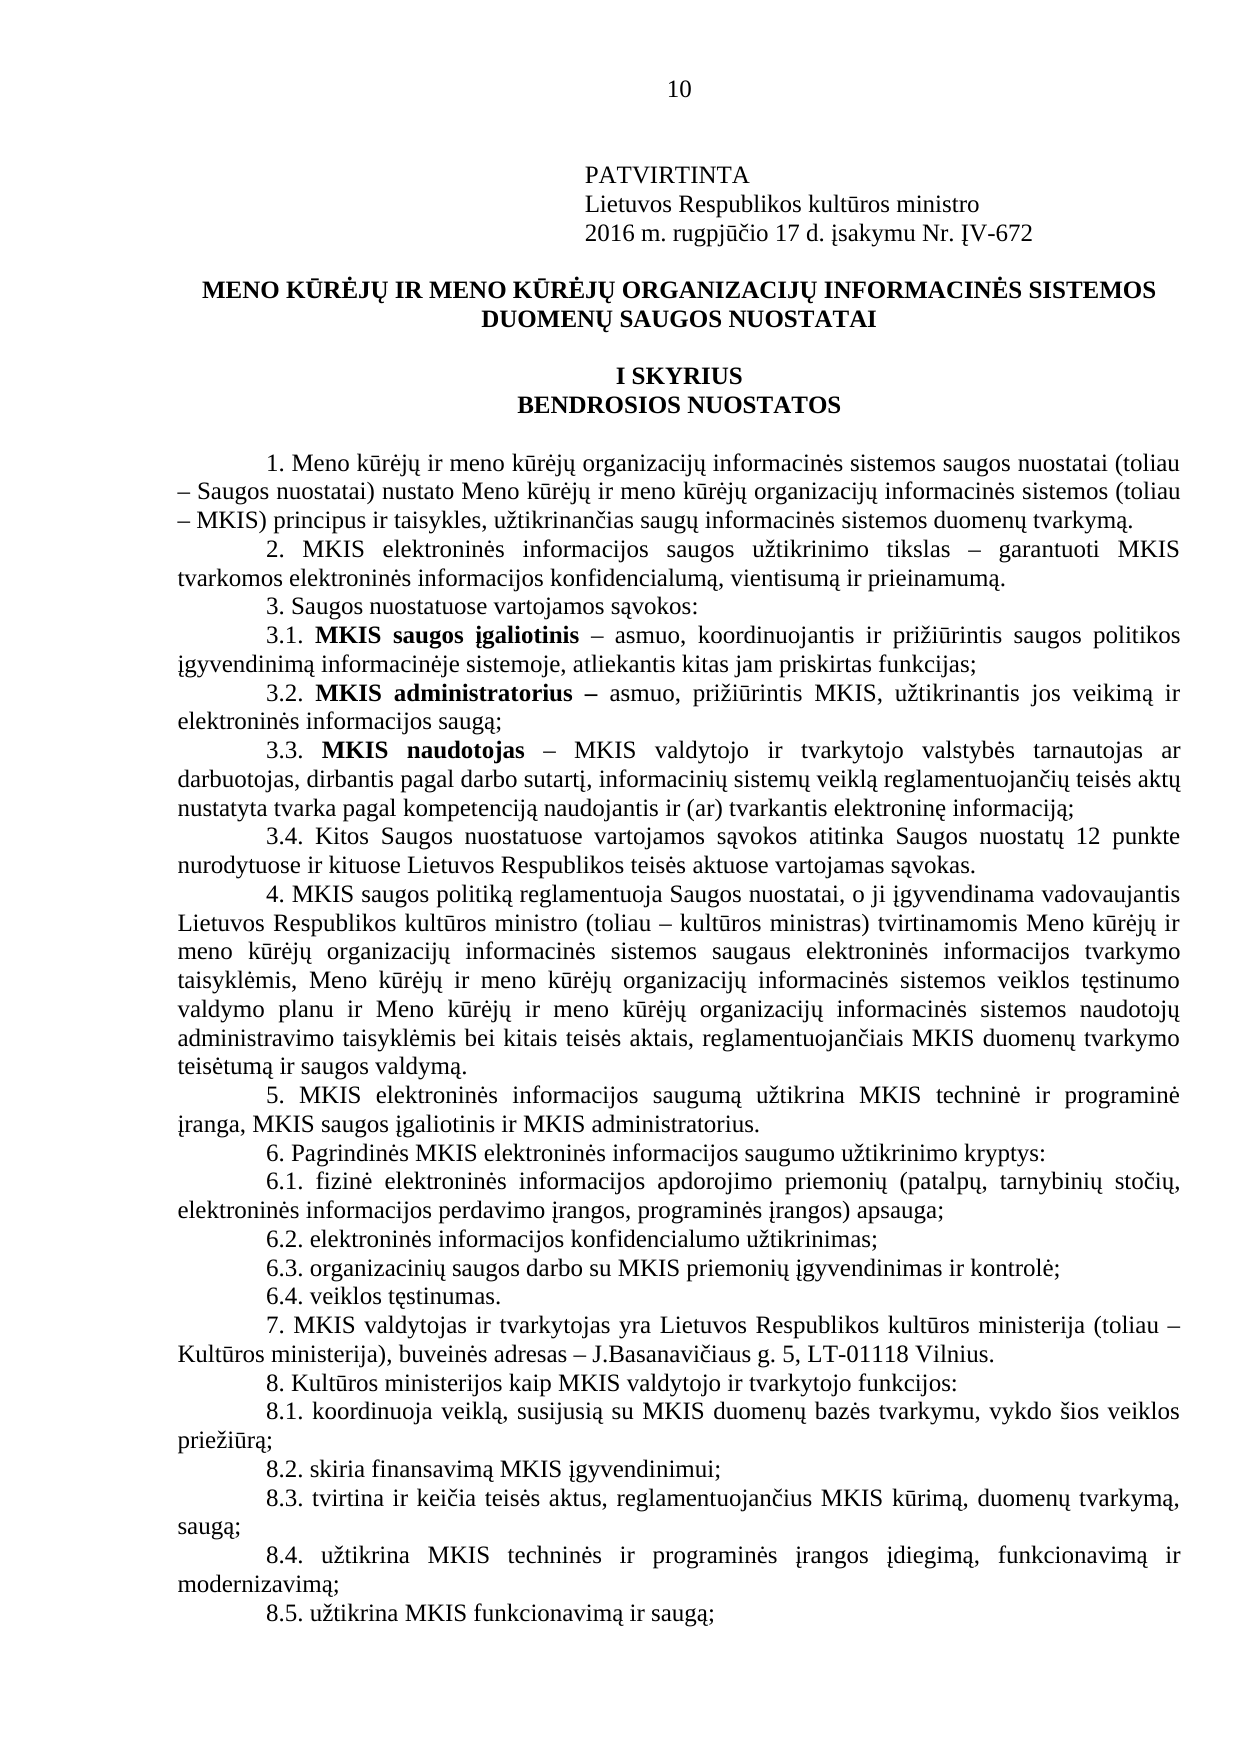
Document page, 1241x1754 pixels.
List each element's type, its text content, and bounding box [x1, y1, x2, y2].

text 8.1. koordinuoja veiklą, susijusią su MKIS duomenų bazės tvarkymu, vykdo šios veiklos priežiūrą; [177, 1396, 1181, 1454]
text 3.4. Kitos Saugos nuostatuose vartojamos sąvokos atitinka Saugos nuostatų 12 punkte nurodytuose ir kituose Lietuvos Respublikos teisės aktuose vartojamas sąvokas. [177, 821, 1181, 879]
text 8.3. tvirtina ir keičia teisės aktus, reglamentuojančius MKIS kūrimą, duomenų tvarkymą, saugą; [177, 1483, 1181, 1540]
text 3. Saugos nuostatuose vartojamos sąvokos: [177, 591, 1181, 620]
text 8.4. užtikrina MKIS techninės ir programinės įrangos įdiegimą, funkcionavimą ir modernizavimą; [177, 1540, 1181, 1598]
text 8.2. skiria finansavimą MKIS įgyvendinimui; [177, 1454, 1181, 1483]
text 2. MKIS elektroninės informacijos saugos užtikrinimo tikslas – garantuoti MKIS tvarkomos elektroninės informacijos konfidencialumą, vientisumą ir prieinamumą. [177, 534, 1181, 591]
text 6. Pagrindinės MKIS elektroninės informacijos saugumo užtikrinimo kryptys: [177, 1138, 1181, 1166]
text 3.1. MKIS saugos įgaliotinis – asmuo, koordinuojantis ir prižiūrintis saugos politikos įgyvendinimą informacinėje sistemoje, atliekantis kitas jam priskirtas funkcijas; [177, 620, 1181, 678]
text 8.5. užtikrina MKIS funkcionavimą ir saugą; [177, 1598, 1181, 1626]
text 8. Kultūros ministerijos kaip MKIS valdytojo ir tvarkytojo funkcijos: [177, 1368, 1181, 1396]
text 4. MKIS saugos politiką reglamentuoja Saugos nuostatai, o ji įgyvendinama vadovaujantis Lietuvos Respublikos kultūros ministro (toliau – kultūros ministras) tvirtinamomis Meno kūrėjų ir meno kūrėjų organizacijų informacinės sistemos saugaus elektroninės informacijos tvarkymo taisyklėmis, Meno kūrėjų ir meno kūrėjų organizacijų informacinės sistemos veiklos tęstinumo valdymo planu ir Meno kūrėjų ir meno kūrėjų organizacijų informacinės sistemos naudotojų administravimo taisyklėmis bei kitais teisės aktais, reglamentuojančiais MKIS duomenų tvarkymo teisėtumą ir saugos valdymą. [177, 879, 1181, 1080]
text BENDROSIOS NUOSTATOS [177, 390, 1181, 419]
text I SKYRIUS [177, 361, 1181, 390]
text PATVIRTINTA [177, 160, 1181, 189]
text 6.4. veiklos tęstinumas. [177, 1281, 1181, 1310]
text 6.1. fizinė elektroninės informacijos apdorojimo priemonių (patalpų, tarnybinių stočių, elektroninės informacijos perdavimo įrangos, programinės įrangos) apsauga; [177, 1166, 1181, 1224]
text Lietuvos Respublikos kultūros ministro [177, 189, 1181, 218]
text 6.3. organizacinių saugos darbo su MKIS priemonių įgyvendinimas ir kontrolė; [177, 1253, 1181, 1281]
text 7. MKIS valdytojas ir tvarkytojas yra Lietuvos Respublikos kultūros ministerija (toliau – Kultūros ministerija), buveinės adresas – J.Basanavičiaus g. 5, LT-01118 Vilnius. [177, 1310, 1181, 1368]
text 5. MKIS elektroninės informacijos saugumą užtikrina MKIS techninė ir programinė įranga, MKIS saugos įgaliotinis ir MKIS administratorius. [177, 1080, 1181, 1138]
text 2016 m. rugpjūčio 17 d. įsakymu Nr. ĮV-672 [177, 218, 1181, 246]
text 1. Meno kūrėjų ir meno kūrėjų organizacijų informacinės sistemos saugos nuostatai (toliau – Saugos nuostatai) nustato Meno kūrėjų ir meno kūrėjų organizacijų informacinės sistemos (toliau – MKIS) principus ir taisykles, užtikrinančias saugų informacinės sistemos duomenų tvarkymą. [177, 448, 1181, 534]
text 3.3. MKIS naudotojas – MKIS valdytojo ir tvarkytojo valstybės tarnautojas ar darbuotojas, dirbantis pagal darbo sutartį, informacinių sistemų veiklą reglamentuojančių teisės aktų nustatyta tvarka pagal kompetenciją naudojantis ir (ar) tvarkantis elektroninę informaciją; [177, 735, 1181, 821]
text 3.2. MKIS administratorius – asmuo, prižiūrintis MKIS, užtikrinantis jos veikimą ir elektroninės informacijos saugą; [177, 678, 1181, 735]
text MENO KŪRĖJŲ IR MENO KŪRĖJŲ ORGANIZACIJŲ INFORMACINĖS SISTEMOS DUOMENŲ SAUGOS NUOSTATAI [177, 275, 1181, 333]
text 6.2. elektroninės informacijos konfidencialumo užtikrinimas; [177, 1224, 1181, 1253]
